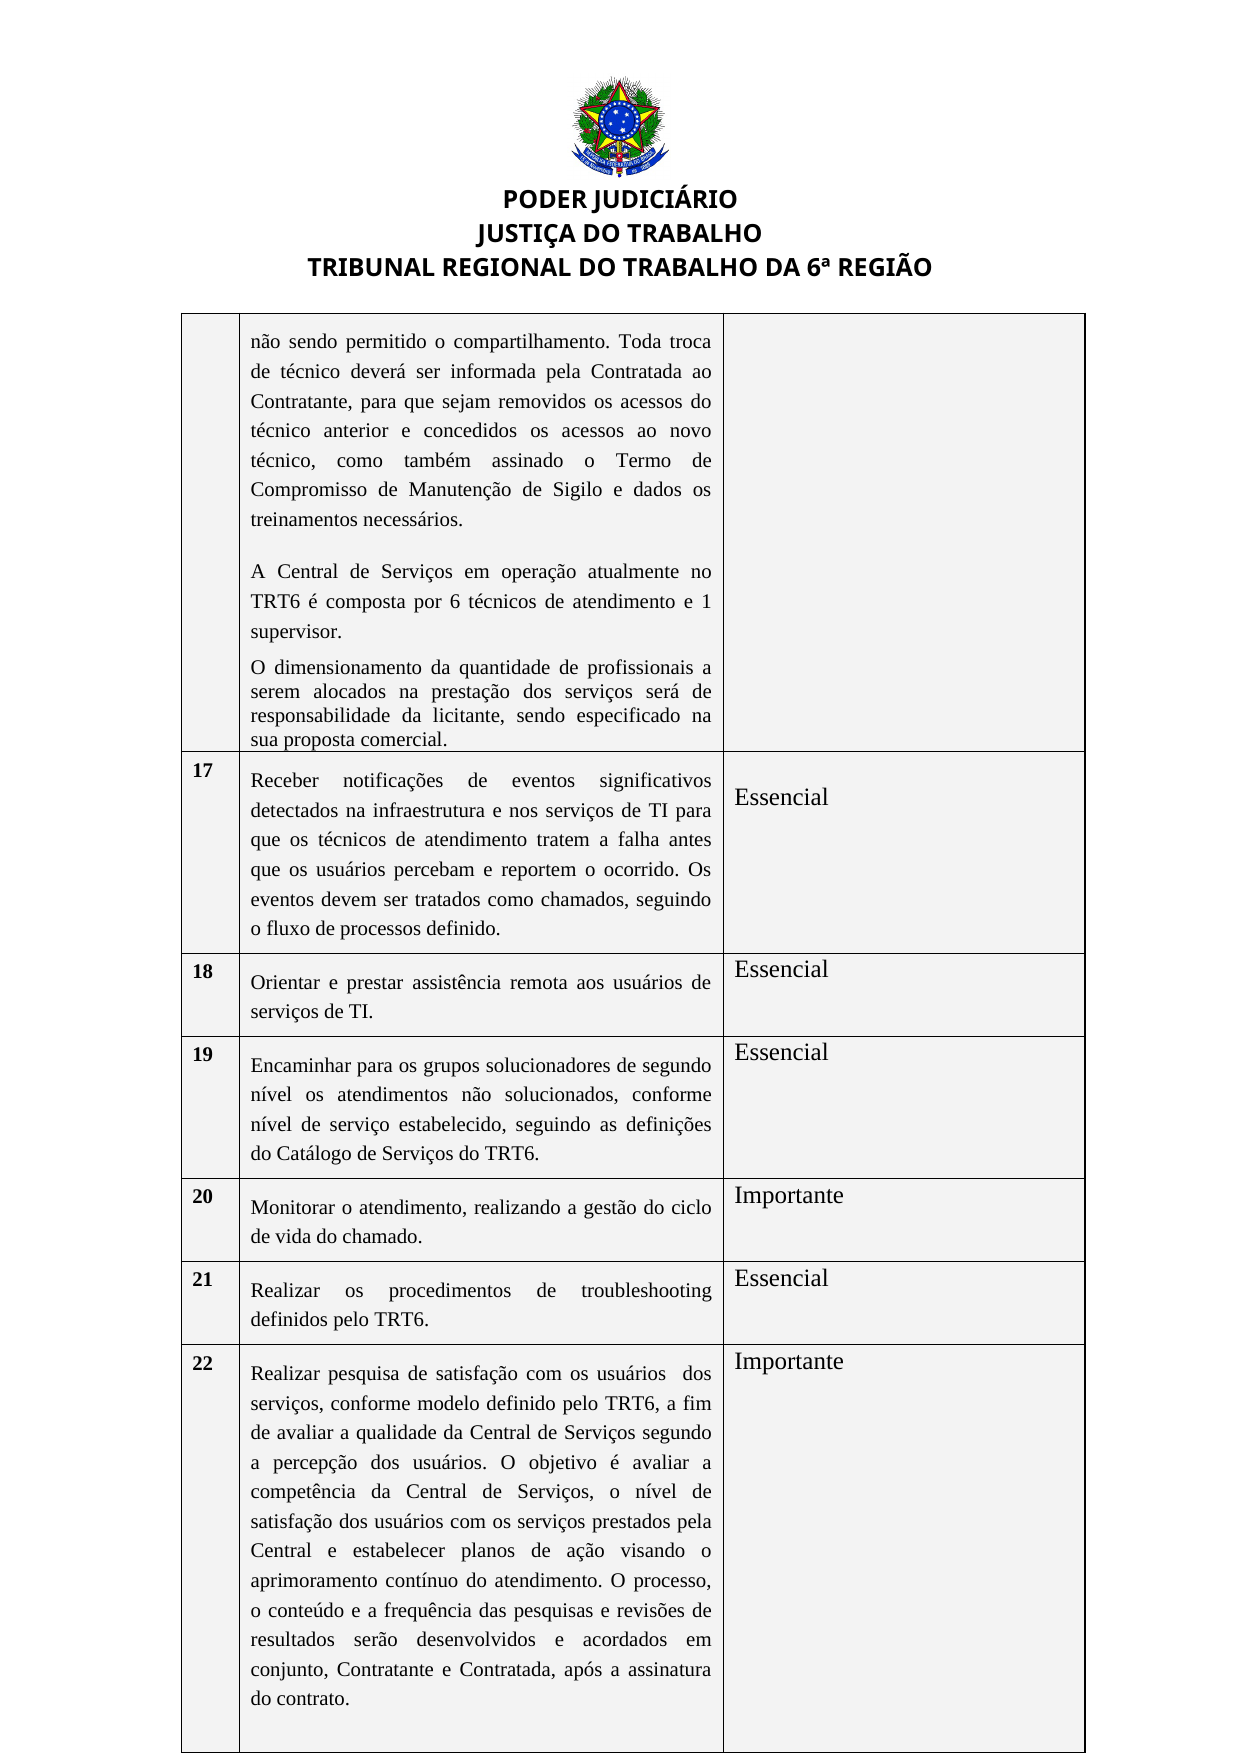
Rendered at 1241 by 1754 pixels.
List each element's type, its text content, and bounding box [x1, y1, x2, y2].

table_cell Monitorar o atendimento, realizando a gestão do ciclo de vida do chamado. [240, 1179, 723, 1261]
table_cell [182, 314, 239, 751]
table_cell Realizar pesquisa de satisfação com os usuários dos serviços, conforme modelo definido pelo TRT6, a fim de avaliar a qualidade da Central de Serviços segundo a percepção dos usuários. O objetivo é avaliar a competência da Central de Serviços, o nível de satisfação dos usuários com os serviços prestados pela Central e estabelecer planos de ação visando o aprimoramento contínuo do atendimento. O processo, o conteúdo e a frequência das pesquisas e revisões de resultados serão desenvolvidos e acordados em conjunto, Contratante e Contratada, após a assinatura do contrato. [240, 1345, 723, 1752]
table_cell [177, 1261, 181, 1344]
table_cell Importante [724, 1179, 1084, 1261]
table_cell Encaminhar para os grupos solucionadores de segundo nível os atendimentos não solucionados, conforme nível de serviço estabelecido, seguindo as definições do Catálogo de Serviços do TRT6. [240, 1037, 723, 1178]
table_cell Orientar e prestar assistência remota aos usuários de serviços de TI. [240, 954, 723, 1036]
table_cell [177, 1344, 181, 1752]
table_cell Essencial [724, 954, 1084, 1036]
table_cell Essencial [724, 1262, 1084, 1344]
table_cell [177, 313, 181, 751]
table_cell [177, 953, 181, 1036]
table_cell 19 [182, 1037, 239, 1178]
table_cell Receber notificações de eventos significativos detectados na infraestrutura e nos serviços de TI para que os técnicos de atendimento tratem a falha antes que os usuários percebam e reportem o ocorrido. Os eventos devem ser tratados como chamados, seguindo o fluxo de processos definido. [240, 752, 723, 953]
table_cell Realizar os procedimentos de troubleshooting definidos pelo TRT6. [240, 1262, 723, 1344]
table_cell [724, 314, 1084, 751]
table_cell 18 [182, 954, 239, 1036]
table_cell [177, 1036, 181, 1178]
table_cell 21 [182, 1262, 239, 1344]
table_cell 22 [182, 1345, 239, 1752]
table_cell [177, 751, 181, 953]
table_cell não sendo permitido o compartilhamento. Toda troca de técnico deverá ser informada pela Contratada ao Contratante, para que sejam removidos os acessos do técnico anterior e concedidos os acessos ao novo técnico, como também assinado o Termo de Compromisso de Manutenção de Sigilo e dados os treinamentos necessários. A Central de Serviços em operação atualmente no TRT6 é composta por 6 técnicos de atendimento e 1 supervisor. O dimensionamento da quantidade de profissionais a serem alocados na prestação dos serviços será de responsabilidade da licitante, sendo especificado na sua proposta comercial. [240, 314, 723, 751]
table_cell 20 [182, 1179, 239, 1261]
table_cell Importante [724, 1345, 1084, 1752]
table_cell [177, 1178, 181, 1261]
table_cell 17 [182, 752, 239, 953]
table_cell Essencial [724, 1037, 1084, 1178]
table_cell Essencial [724, 752, 1084, 953]
